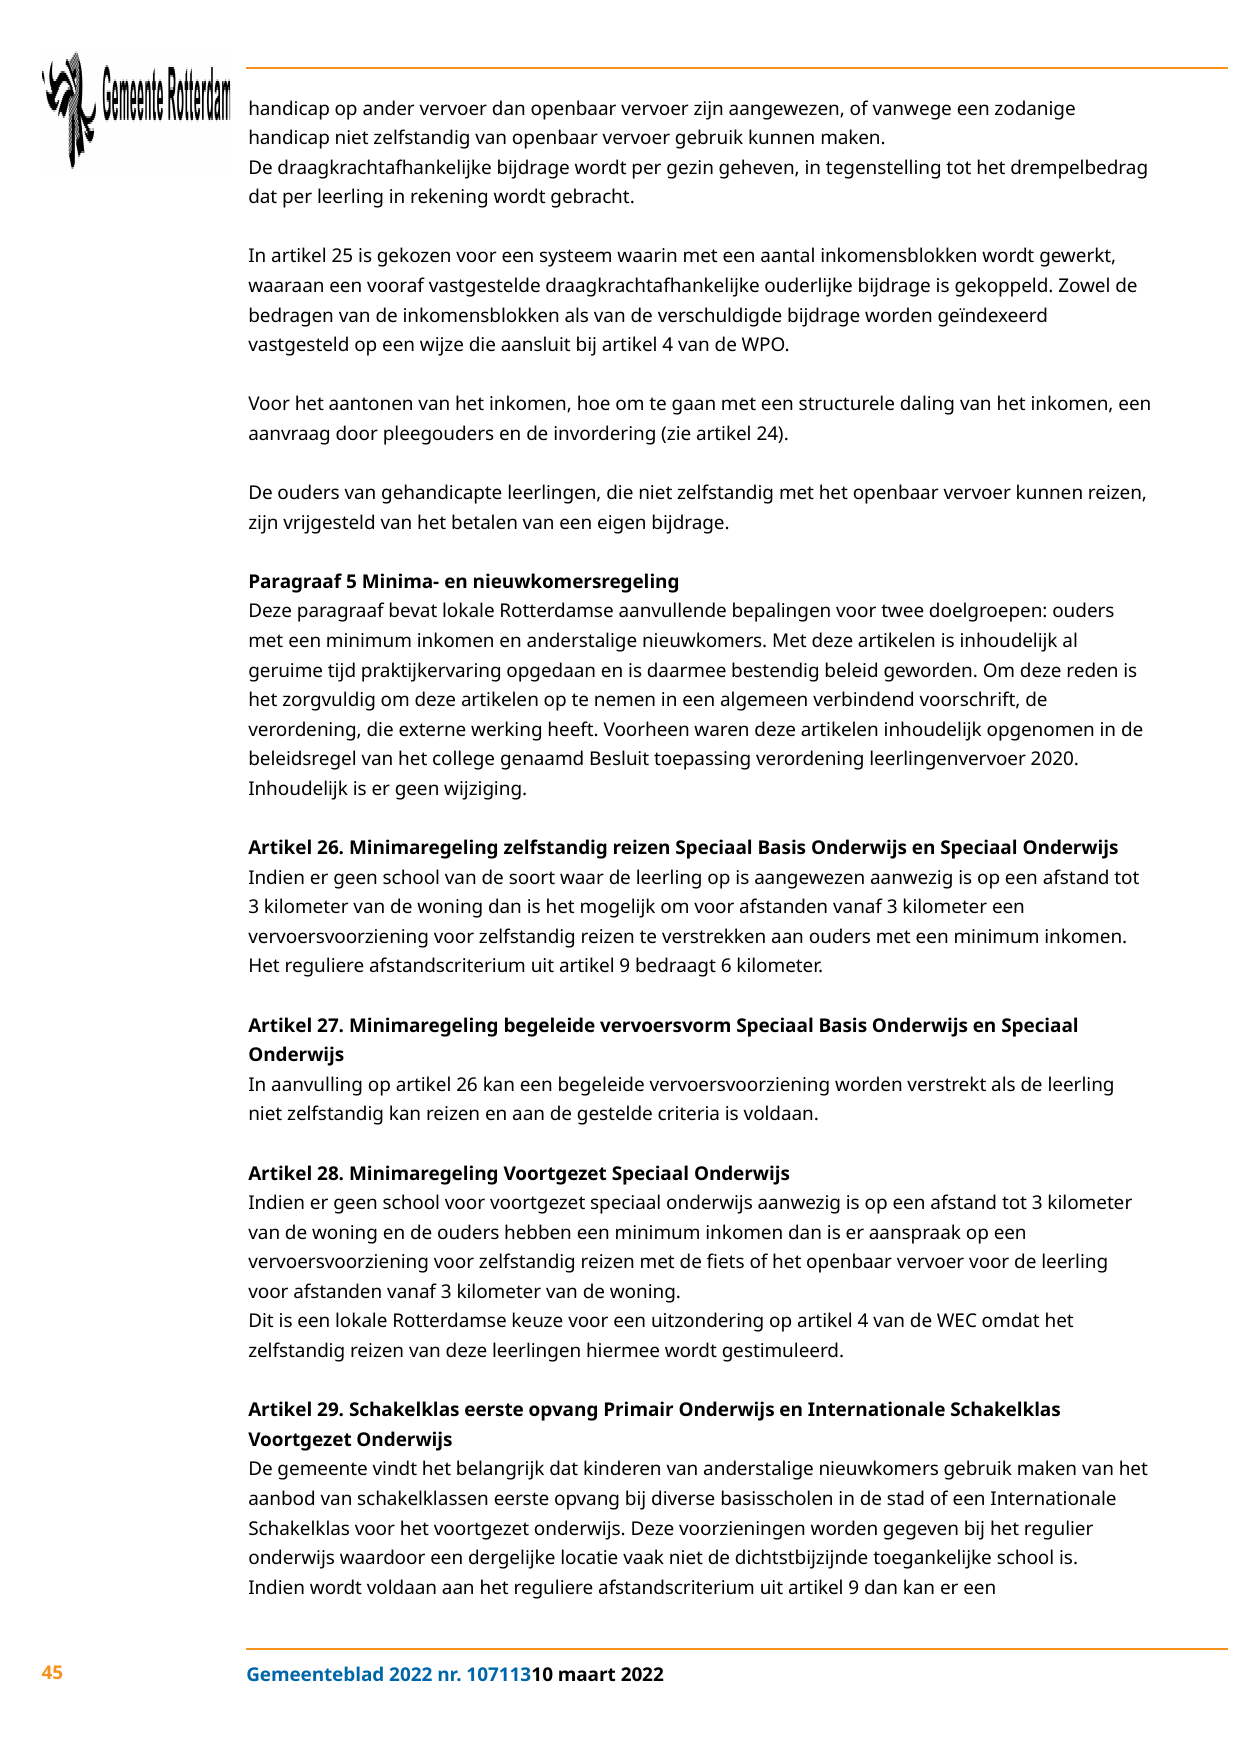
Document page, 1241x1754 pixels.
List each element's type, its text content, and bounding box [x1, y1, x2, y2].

text Artikel 28. Minimaregeling Voortgezet Speciaal Onderwijs [248, 1160, 1152, 1186]
text De ouders van gehandicapte leerlingen, die niet zelfstandig met het openbaar vervoer kunnen reizen, zijn vrijgesteld van het betalen van een eigen bijdrage. [248, 479, 1152, 535]
text Deze paragraaf bevat lokale Rotterdamse aanvullende bepalingen voor twee doelgroepen: ouders met een minimum inkomen en anderstalige nieuwkomers. Met deze artikelen is inhoudelijk al geruime tijd praktijkervaring opgedaan en is daarmee bestendig beleid geworden. Om deze reden is het zorgvuldig om deze artikelen op te nemen in een algemeen verbindend voorschrift, de verordening, die externe werking heeft. Voorheen waren deze artikelen inhoudelijk opgenomen in de beleidsregel van het college genaamd Besluit toepassing verordening leerlingenvervoer 2020. Inhoudelijk is er geen wijziging. [248, 598, 1152, 801]
text Artikel 29. Schakelklas eerste opvang Primair Onderwijs en Internationale Schakelklas Voortgezet Onderwijs [248, 1396, 1152, 1452]
text In aanvulling op artikel 26 kan een begeleide vervoersvoorziening worden verstrekt als de leerling niet zelfstandig kan reizen en aan de gestelde criteria is voldaan. [248, 1071, 1152, 1126]
picture [41, 47, 231, 172]
text Artikel 27. Minimaregeling begeleide vervoersvorm Speciaal Basis Onderwijs en Speciaal Onderwijs [248, 1012, 1152, 1067]
text Dit is een lokale Rotterdamse keuze voor een uitzondering op artikel 4 van de WEC omdat het zelfstandig reizen van deze leerlingen hiermee wordt gestimuleerd. [248, 1308, 1152, 1363]
text Indien er geen school van de soort waar de leerling op is aangewezen aanwezig is op een afstand tot 3 kilometer van de woning dan is het mogelijk om voor afstanden vanaf 3 kilometer een vervoersvoorziening voor zelfstandig reizen te verstrekken aan ouders met een minimum inkomen. Het reguliere afstandscriterium uit artikel 9 bedraagt 6 kilometer. [248, 864, 1152, 978]
text Voor het aantonen van het inkomen, hoe om te gaan met een structurele daling van het inkomen, een aanvraag door pleegouders en de invordering (zie artikel 24). [248, 391, 1152, 446]
text Artikel 26. Minimaregeling zelfstandig reizen Speciaal Basis Onderwijs en Speciaal Onderwijs [248, 834, 1152, 860]
text De gemeente vindt het belangrijk dat kinderen van anderstalige nieuwkomers gebruik maken van het aanbod van schakelklassen eerste opvang bij diverse basisscholen in de stad of een Internationale Schakelklas voor het voortgezet onderwijs. Deze voorzieningen worden gegeven bij het regulier onderwijs waardoor een dergelijke locatie vaak niet de dichtstbijzijnde toegankelijke school is. [248, 1456, 1152, 1570]
text handicap op ander vervoer dan openbaar vervoer zijn aangewezen, of vanwege een zodanige handicap niet zelfstandig van openbaar vervoer gebruik kunnen maken. [248, 95, 1152, 150]
text Indien er geen school voor voortgezet speciaal onderwijs aanwezig is op een afstand tot 3 kilometer van de woning en de ouders hebben een minimum inkomen dan is er aanspraak op een vervoersvoorziening voor zelfstandig reizen met de fiets of het openbaar vervoer voor de leerling voor afstanden vanaf 3 kilometer van de woning. [248, 1189, 1152, 1304]
text In artikel 25 is gekozen voor een systeem waarin met een aantal inkomensblokken wordt gewerkt, waaraan een vooraf vastgestelde draagkrachtafhankelijke ouderlijke bijdrage is gekoppeld. Zowel de bedragen van de inkomensblokken als van de verschuldigde bijdrage worden geïndexeerd vastgesteld op een wijze die aansluit bij artikel 4 van de WPO. [248, 243, 1152, 357]
text De draagkrachtafhankelijke bijdrage wordt per gezin geheven, in tegenstelling tot het drempelbedrag dat per leerling in rekening wordt gebracht. [248, 154, 1152, 209]
text Paragraaf 5 Minima- en nieuwkomersregeling [248, 568, 1152, 594]
text Indien wordt voldaan aan het reguliere afstandscriterium uit artikel 9 dan kan er een [248, 1574, 1152, 1600]
